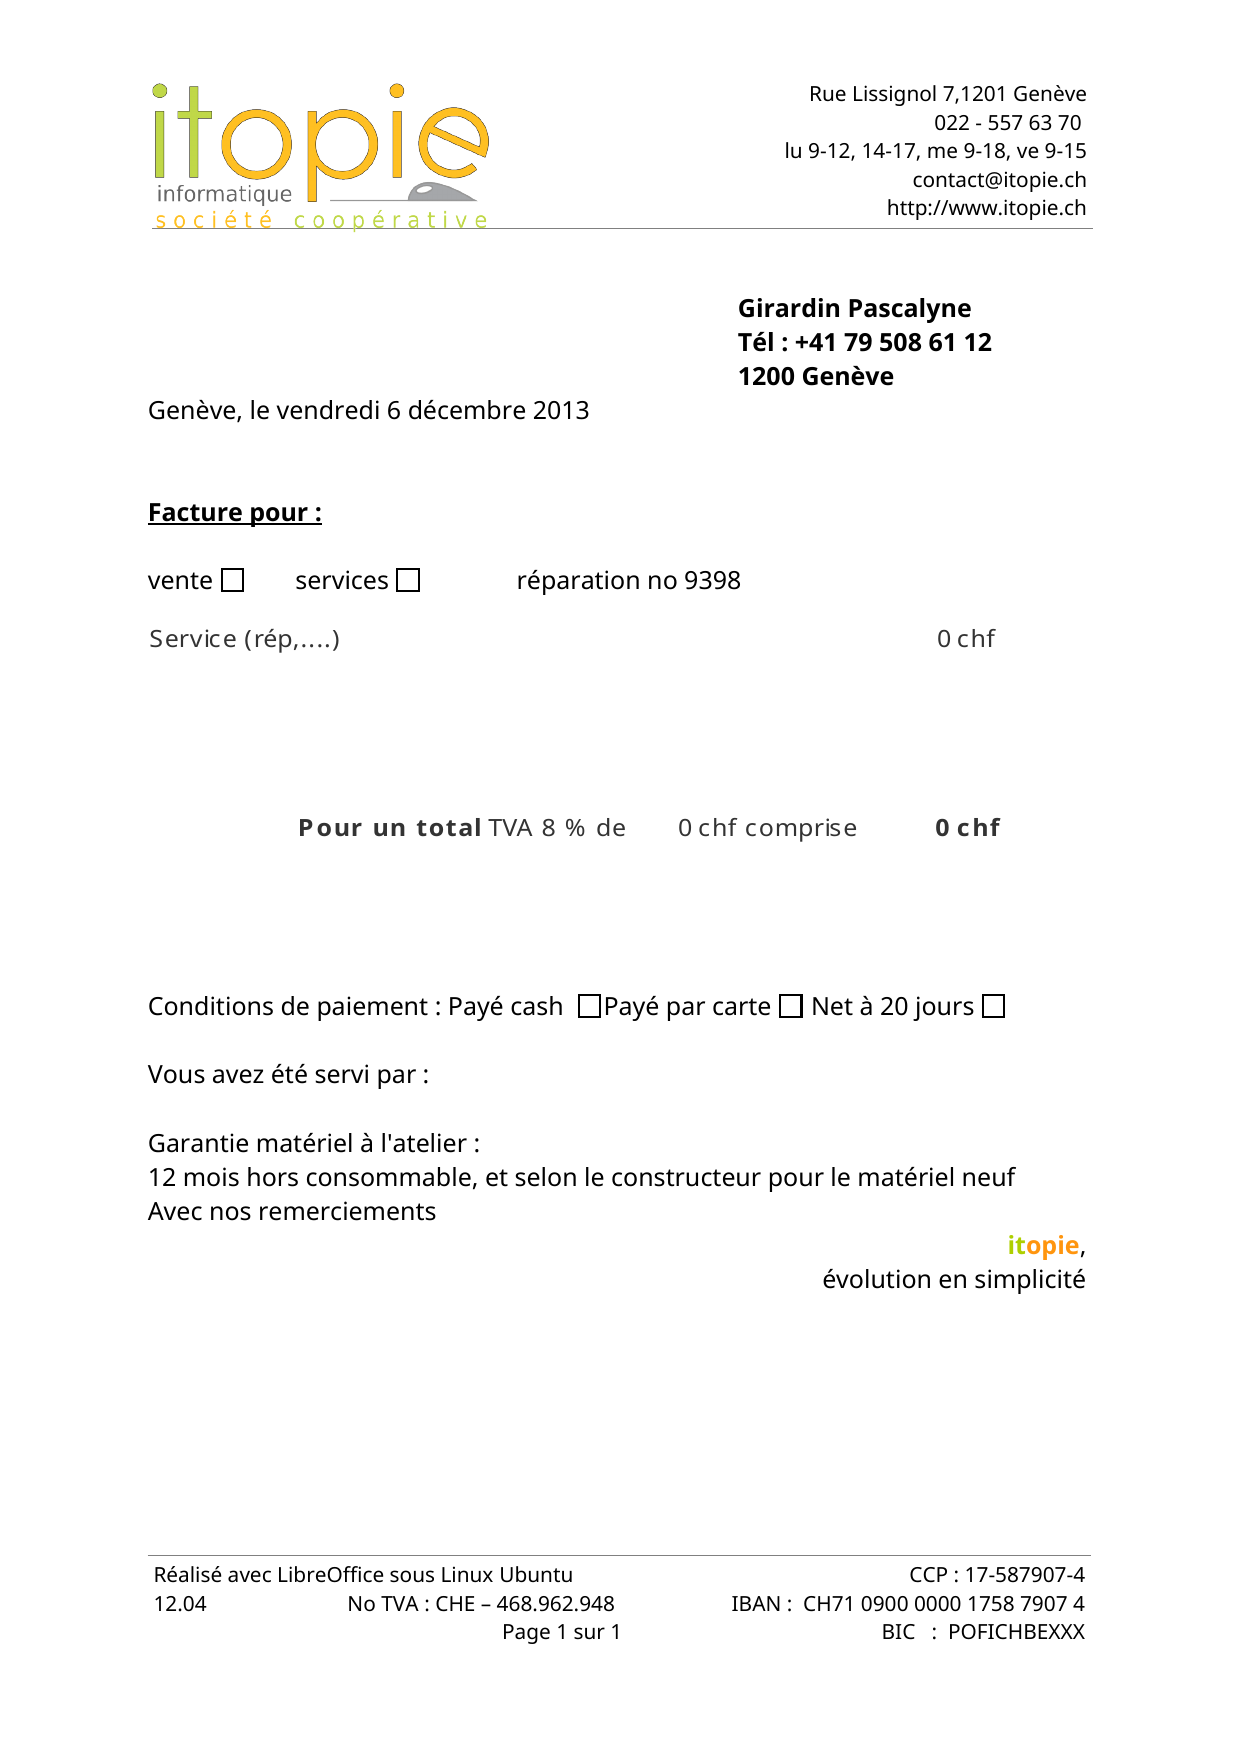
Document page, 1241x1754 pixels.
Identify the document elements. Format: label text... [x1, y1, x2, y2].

text évolution en simplicité [148, 1262, 1093, 1296]
text Conditions de paiement : Payé cash Payé par carte Net à 20 jours [148, 989, 1093, 1023]
text Tél : +41 79 508 61 12 [148, 324, 1093, 358]
text itopie, [148, 1227, 1093, 1262]
text Garantie matériel à l'atelier : [148, 1125, 1093, 1159]
picture [138, 72, 500, 244]
text Girardin Pascalyne [148, 290, 1093, 324]
text 12 mois hors consommable, et selon le constructeur pour le matériel neuf [148, 1159, 1093, 1193]
text 1200 Genève [148, 358, 1093, 392]
text Avec nos remerciements [148, 1193, 1093, 1227]
text vente services réparation no 9398 [148, 563, 1093, 597]
text Genève, le vendredi 6 décembre 2013 [148, 392, 1093, 427]
text Vous avez été servi par : [148, 1057, 1093, 1091]
text Facture pour : [148, 495, 1093, 529]
